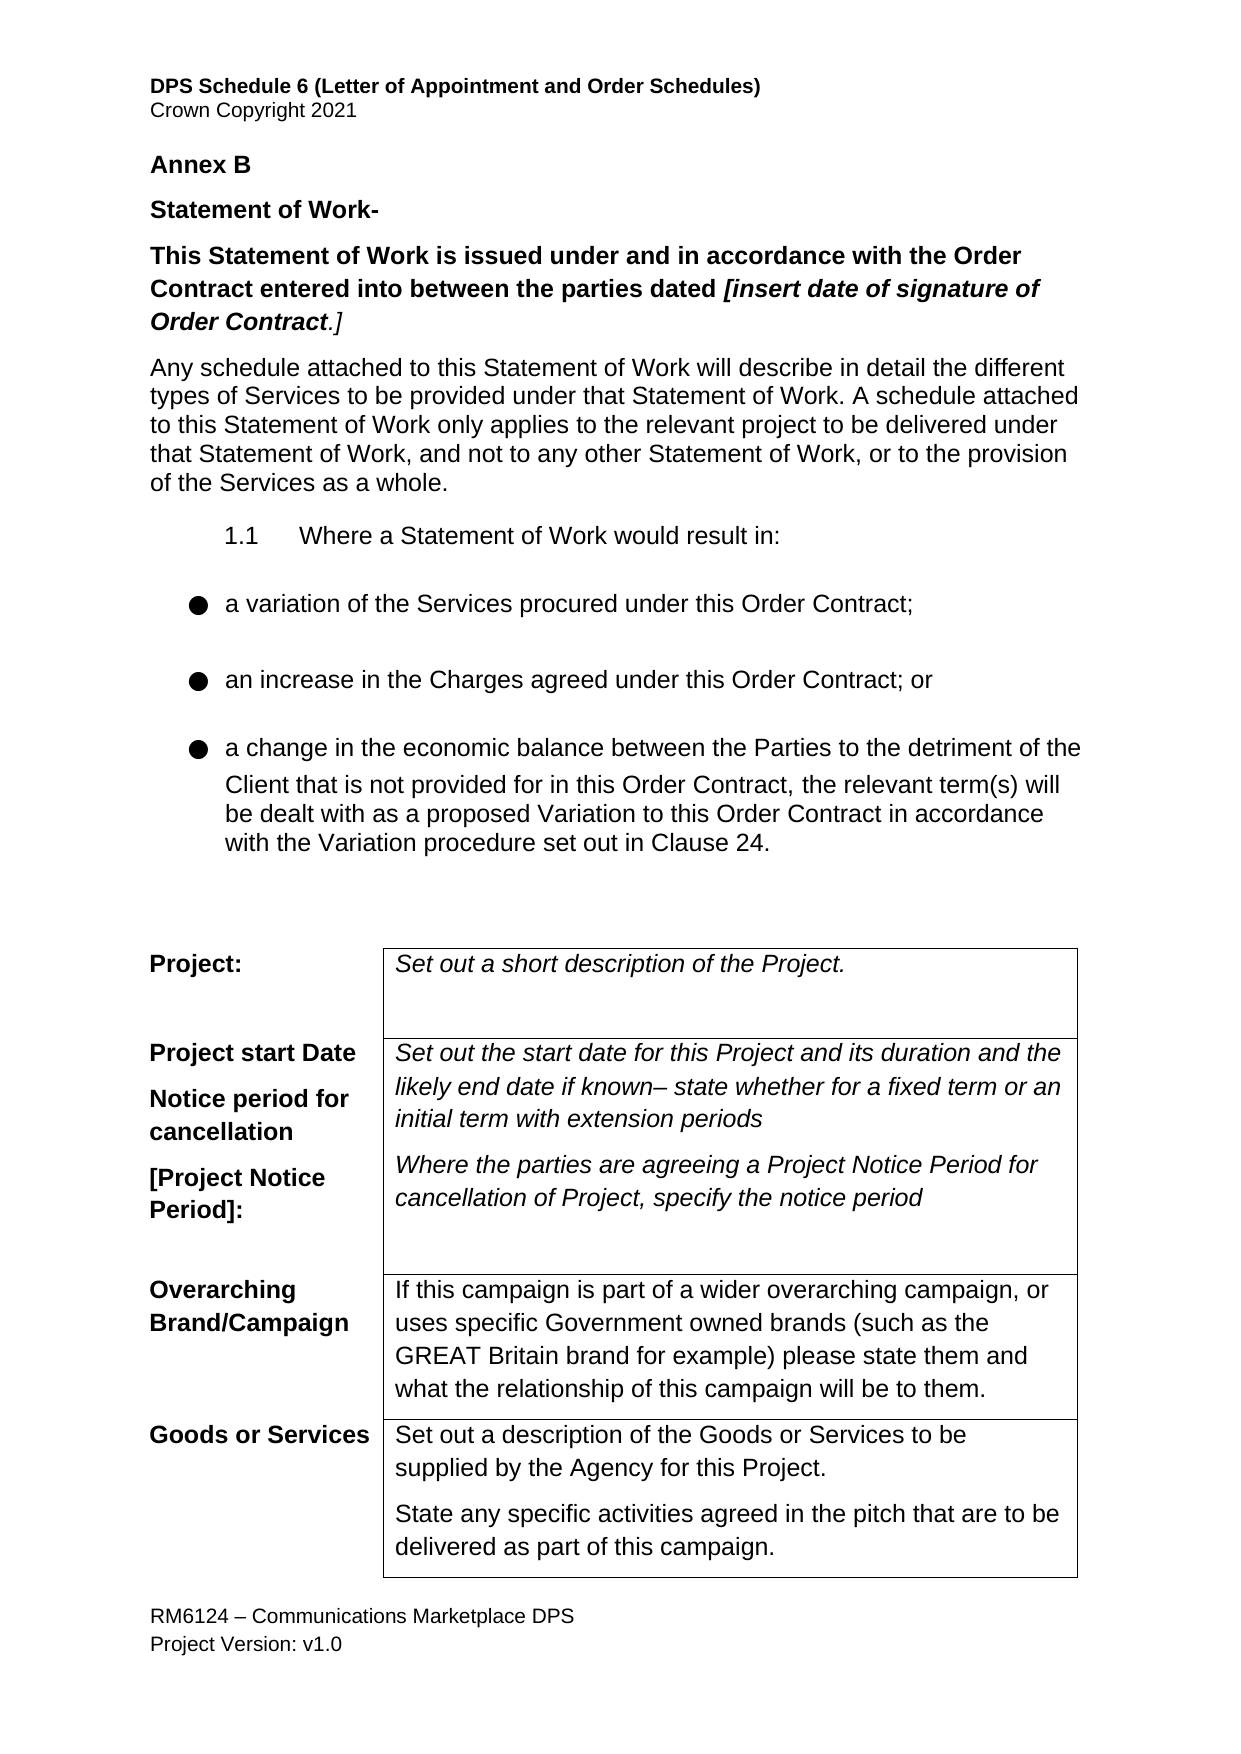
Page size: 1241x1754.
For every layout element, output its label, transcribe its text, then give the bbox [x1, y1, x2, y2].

text This Statement of Work is issued under and in accordance with the Order Contract entered into between the parties dated [insert date of signature of Order Contract.] [150, 241, 1090, 336]
subtitle Where a Statement of Work would result in: [224, 521, 1090, 550]
subtitle a variation of the Services procured under this Order Contract; [187, 575, 1090, 626]
table_cell If this campaign is part of a wider overarching campaign, or uses specific Government owned brands (such as the GREAT Britain brand for example) please state them and what the relationship of this campaign will be to them. [384, 1275, 1077, 1419]
subtitle a change in the economic balance between the Parties to the detriment of the Client that is not provided for in this Order Contract, the relevant term(s) will be dealt with as a proposed Variation to this Order Contract in accordance with the Variation procedure set out in Clause 24. [187, 719, 1090, 857]
table_cell Project start Date Notice period for cancellation [Project Notice Period]: [138, 1038, 383, 1274]
subtitle an increase in the Charges agreed under this Order Contract; or [187, 651, 1090, 703]
text Statement of Work- [150, 196, 1090, 224]
table_cell Set out the start date for this Project and its duration and the likely end date if known– state whether for a fixed term or an initial term with extension periods Where the parties are agreeing a Project Notice Period for cancellation of Project, specify the notice period [384, 1039, 1077, 1274]
table_cell Overarching Brand/Campaign [138, 1274, 383, 1419]
table_cell Set out a description of the Goods or Services to be supplied by the Agency for this Project. State any specific activities agreed in the pitch that are to be delivered as part of this campaign. [384, 1420, 1077, 1577]
table_header Project: [138, 948, 383, 1037]
text Annex B [150, 150, 1090, 179]
table_header Set out a short description of the Project. [384, 949, 1077, 1037]
table_cell Goods or Services [138, 1419, 383, 1577]
text Any schedule attached to this Statement of Work will describe in detail the different types of Services to be provided under that Statement of Work. A schedule attached to this Statement of Work only applies to the relevant project to be delivered under that Statement of Work, and not to any other Statement of Work, or to the provision of the Services as a whole. [150, 353, 1090, 496]
